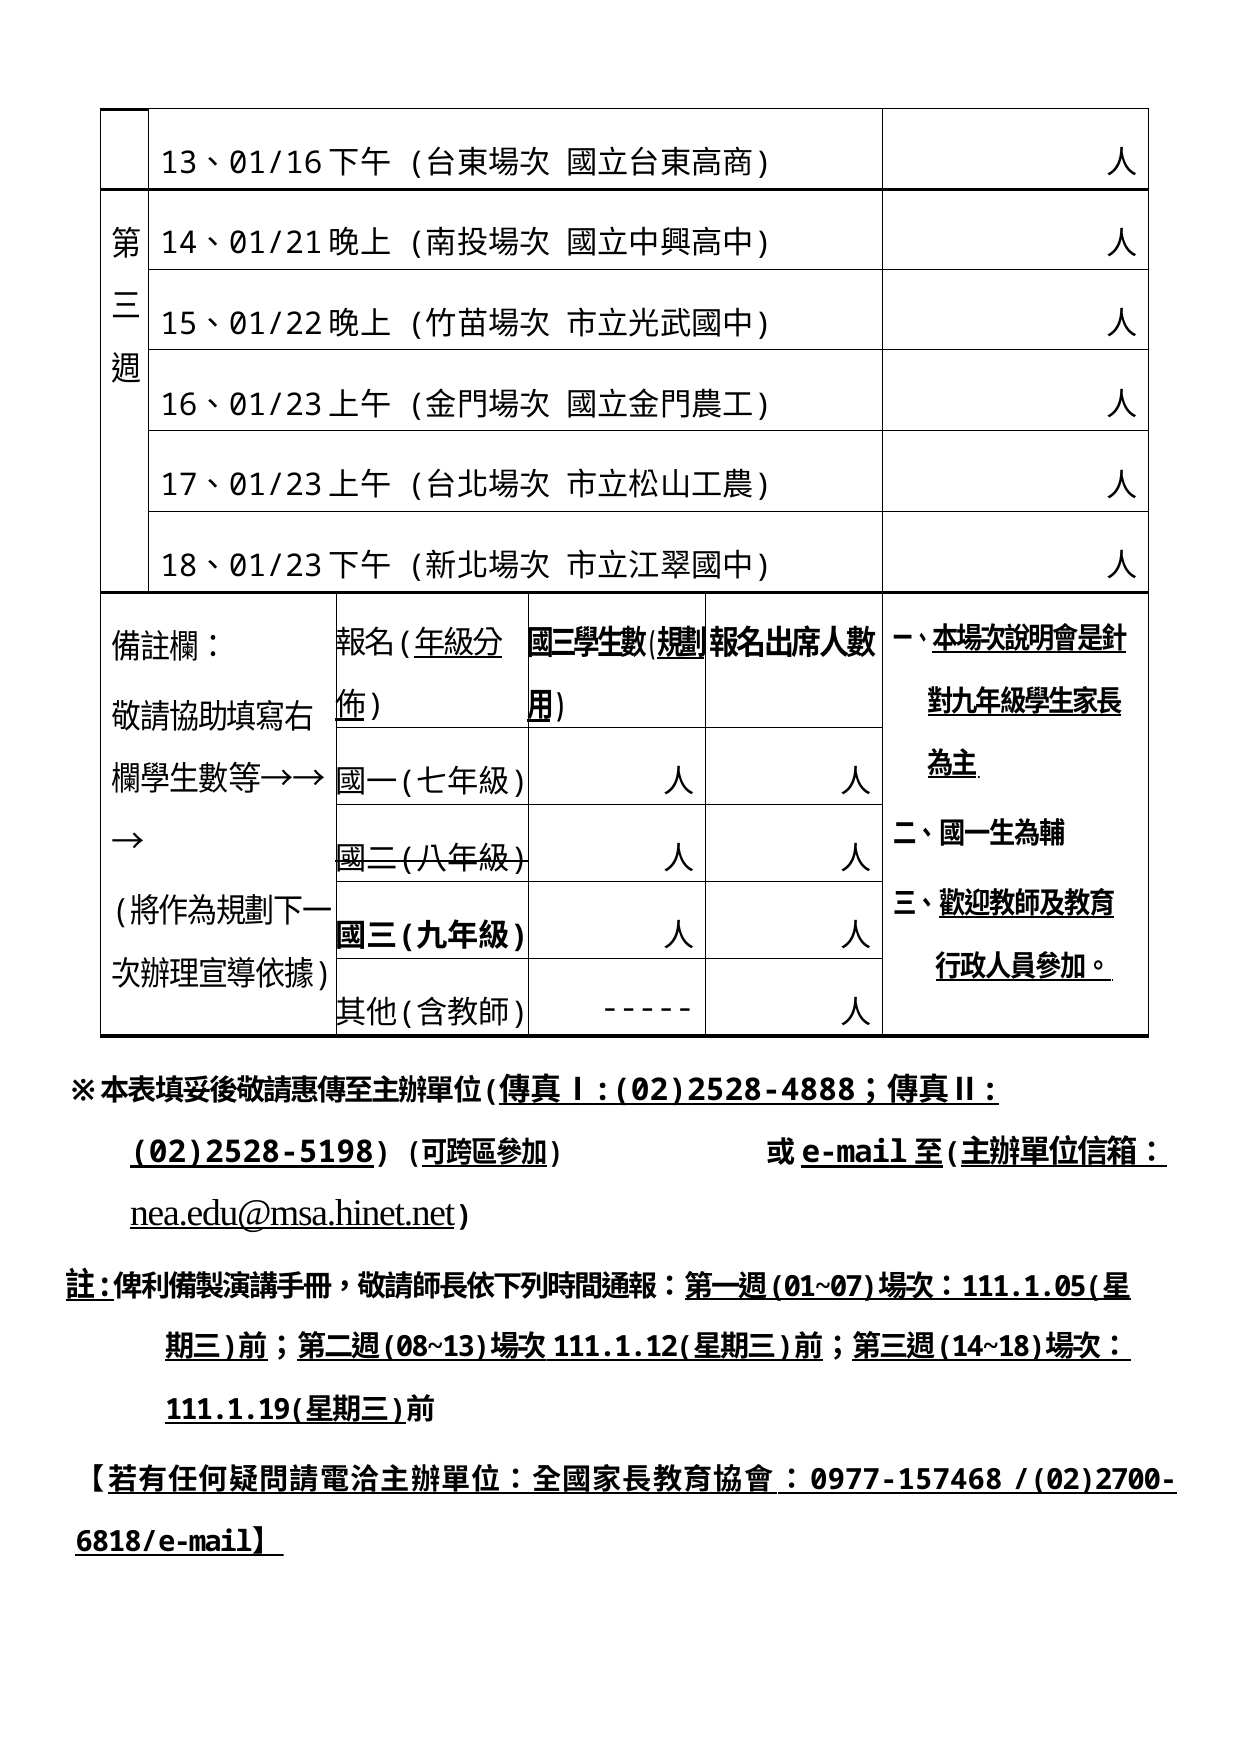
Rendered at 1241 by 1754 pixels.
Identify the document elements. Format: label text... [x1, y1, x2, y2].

text 註:俾利備製演講手冊，敬請師長依下列時間通報：第一週(01~07)場次：111.1.05(星期三)前；第二週(08~13)場次111.1.12(星期三)前；第三週(14~18)場次：111.1.19(星期三)前 [66, 1240, 1140, 1427]
table_cell 人 [706, 959, 882, 1034]
table_cell 人 [529, 882, 705, 957]
table_cell 報名(年級分佈) [337, 594, 528, 727]
table_cell 人 [706, 728, 882, 804]
table_cell 人 [529, 728, 705, 804]
table_cell 15、01/22晚上 (竹苗場次 市立光武國中) [149, 270, 882, 349]
table_cell 人 [883, 512, 1148, 591]
table_cell 人 [883, 350, 1148, 430]
table_cell ----- [529, 959, 705, 1034]
table_cell 國二(八年級) [337, 862, 528, 881]
table_cell [101, 111, 148, 188]
table_cell 16、01/23上午 (金門場次 國立金門農工) [149, 350, 882, 430]
table_cell 報名出席人數 [706, 594, 882, 727]
table_cell 18、01/23下午 (新北場次 市立江翠國中) [149, 512, 882, 591]
table_cell 13、01/16下午 (台東場次 國立台東高商) [149, 109, 882, 188]
table_cell 人 [883, 191, 1148, 269]
table_cell 第三週 [101, 191, 148, 591]
table_cell 國三(九年級) [337, 882, 528, 957]
table_cell 14、01/21晚上 (南投場次 國立中興高中) [149, 191, 882, 269]
table_cell 人 [706, 805, 882, 881]
table_cell 人 [883, 431, 1148, 511]
table_cell 人 [706, 882, 882, 957]
text ※本表填妥後敬請惠傳至主辦單位(傳真Ⅰ:(02)2528-4888；傳真Ⅱ:(02)2528-5198) (可跨區參加) 或e-mail至(主辦單位信箱：nea.edu@msa.hinet.net) [66, 1045, 1140, 1232]
table_cell 其他(含教師) [337, 959, 528, 1034]
table_cell 一、本場次說明會是針對九年級學生家長為主 二、國一生為輔 三、歡迎教師及教育行政人員參加。 [883, 594, 1148, 1034]
table_cell 備註欄： 敬請協助填寫右欄學生數等→→→ (將作為規劃下一次辦理宣導依據) [101, 594, 336, 1034]
table_cell 人 [883, 270, 1148, 349]
table_cell 國二(八年級) [340, 846, 361, 860]
table_cell 人 [529, 805, 705, 881]
table_cell 國三學生數(規劃用) [529, 594, 705, 727]
table_cell 人 [883, 109, 1148, 188]
text 【若有任何疑問請電洽主辦單位：全國家長教育協會：0977-157468 /(02)2700-6818/e-mail】 [75, 1435, 1177, 1560]
table_cell 國二(八年級) [337, 805, 528, 860]
table_cell 國一(七年級) [337, 728, 528, 804]
table_cell 17、01/23上午 (台北場次 市立松山工農) [149, 431, 882, 511]
